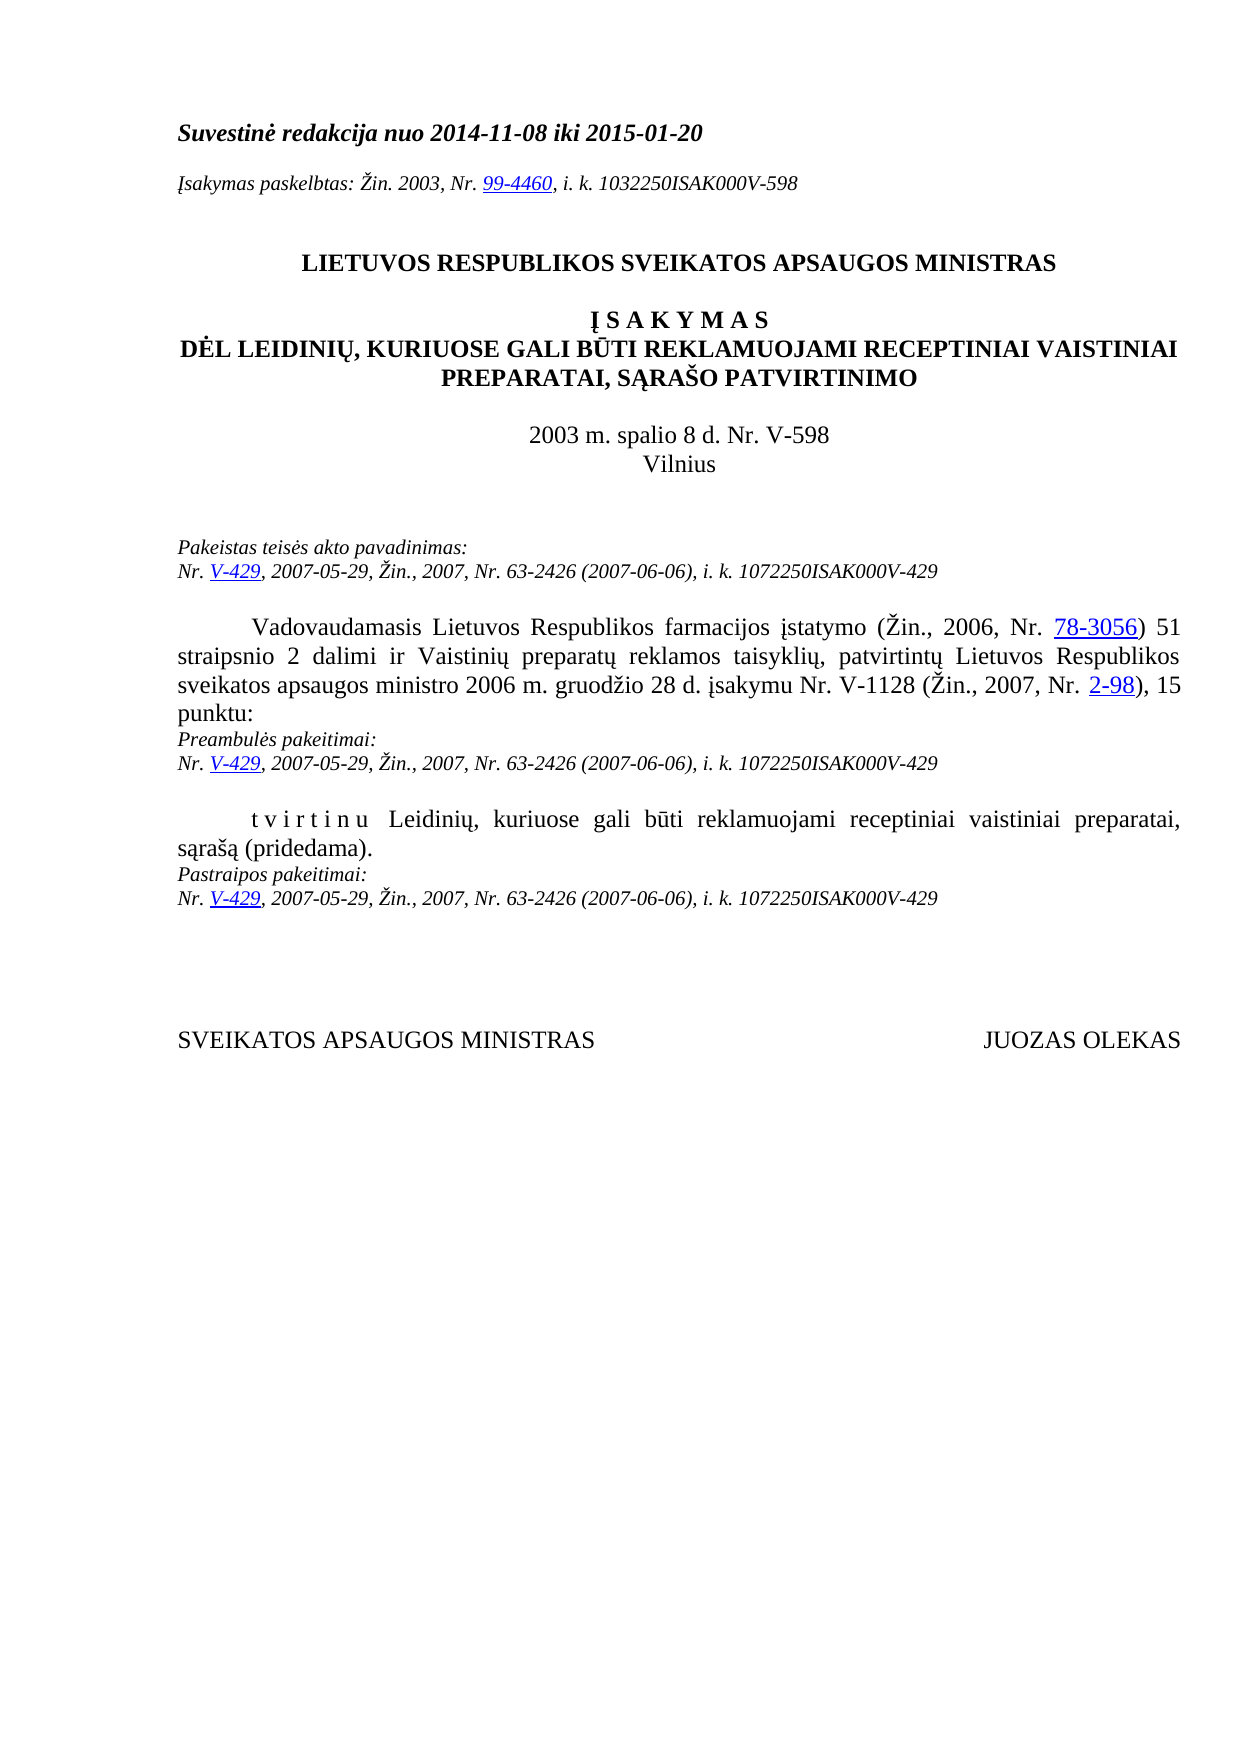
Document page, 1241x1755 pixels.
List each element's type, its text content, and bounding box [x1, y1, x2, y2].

text Suvestinė redakcija nuo 2014-11-08 iki 2015-01-20 [177, 118, 1181, 147]
text Nr. V-429, 2007-05-29, Žin., 2007, Nr. 63-2426 (2007-06-06), i. k. 1072250ISAK000V-429 [177, 559, 1181, 583]
text Nr. V-429, 2007-05-29, Žin., 2007, Nr. 63-2426 (2007-06-06), i. k. 1072250ISAK000V-429 [177, 751, 1181, 775]
text Į S A K Y M A S [177, 305, 1181, 334]
text Vadovaudamasis Lietuvos Respublikos farmacijos įstatymo (Žin., 2006, Nr. 78-3056) 51 straipsnio 2 dalimi ir Vaistinių preparatų reklamos taisyklių, patvirtintų Lietuvos Respublikos sveikatos apsaugos ministro 2006 m. gruodžio 28 d. įsakymu Nr. V-1128 (Žin., 2007, Nr. 2-98), 15 punktu: [177, 612, 1181, 727]
text LIETUVOS RESPUBLIKOS SVEIKATOS APSAUGOS MINISTRAS [177, 248, 1181, 277]
text Preambulės pakeitimai: [177, 727, 1181, 751]
text DĖL LEIDINIŲ, KURIUOSE GALI BŪTI REKLAMUOJAMI RECEPTINIAI VAISTINIAI PREPARATAI, SĄRAŠO PATVIRTINIMO [177, 334, 1181, 392]
text tvirtinu Leidinių, kuriuose gali būti reklamuojami receptiniai vaistiniai preparatai, sąrašą (pridedama). [177, 804, 1181, 862]
text Pakeistas teisės akto pavadinimas: [177, 535, 1181, 559]
text Įsakymas paskelbtas: Žin. 2003, Nr. 99-4460, i. k. 1032250ISAK000V-598 [177, 171, 1181, 195]
text Nr. V-429, 2007-05-29, Žin., 2007, Nr. 63-2426 (2007-06-06), i. k. 1072250ISAK000V-429 [177, 886, 1181, 910]
text SVEIKATOS APSAUGOS MINISTRAS JUOZAS OLEKAS [177, 1025, 1181, 1053]
text 2003 m. spalio 8 d. Nr. V-598 [177, 420, 1181, 449]
text Vilnius [177, 449, 1181, 478]
text Pastraipos pakeitimai: [177, 862, 1181, 886]
